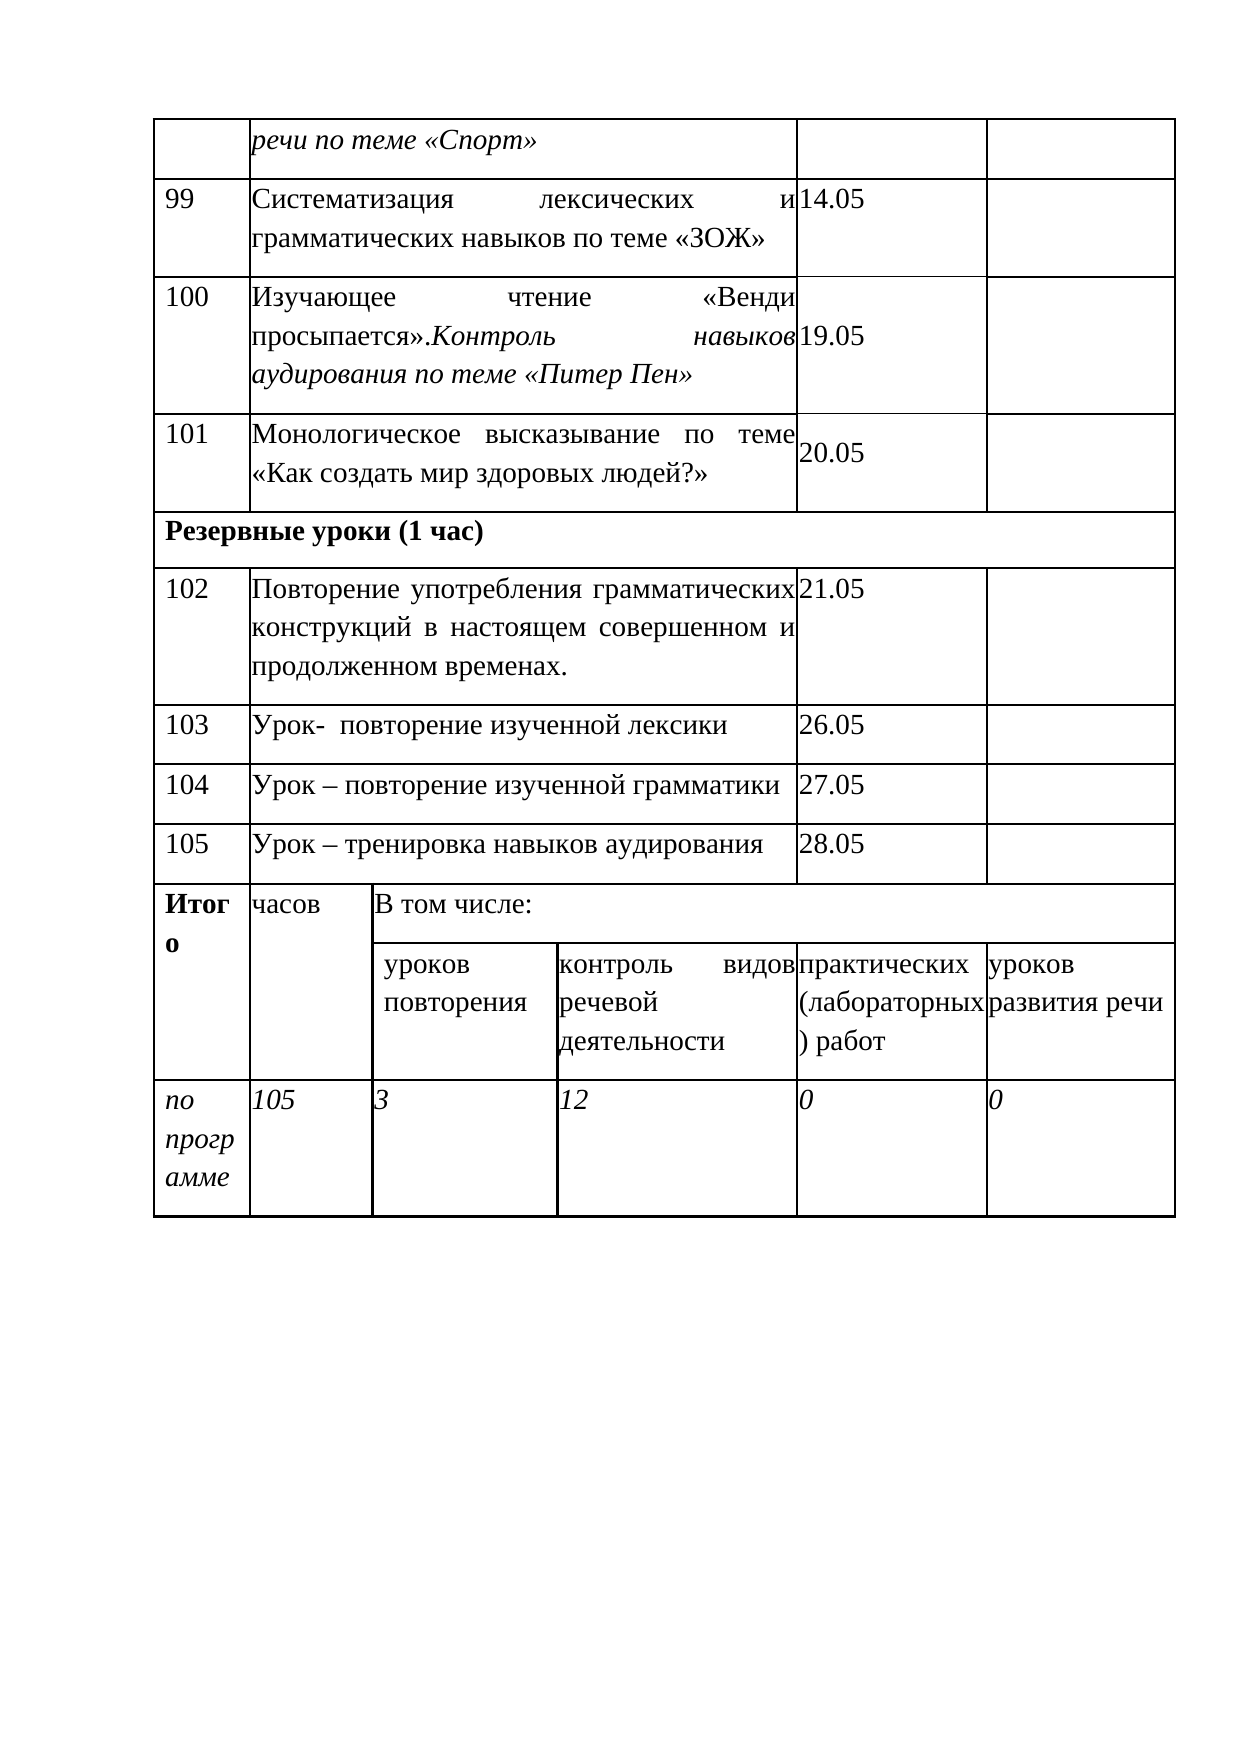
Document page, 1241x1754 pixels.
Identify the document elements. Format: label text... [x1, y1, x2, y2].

table_cell уроков развития речи [988, 944, 1174, 1079]
table_cell Повторение употребления грамматических конструкций в настоящем совершенном и продолженном временах. [251, 569, 796, 704]
table_cell [988, 825, 1174, 882]
table_cell 101 [155, 415, 249, 511]
table_cell 0 [988, 1081, 1174, 1215]
table_cell [988, 415, 1174, 511]
table_cell 0 [798, 1081, 986, 1215]
table_cell 12 [559, 1081, 796, 1215]
table_cell [988, 569, 1174, 704]
table_cell речи по теме «Спорт» [251, 120, 796, 178]
table_cell В том числе: [374, 885, 1174, 942]
table_cell 104 [155, 765, 249, 823]
table_cell [988, 120, 1174, 178]
table_cell 19.05 [798, 277, 986, 412]
table_cell практических (лабораторных) работ [798, 944, 986, 1079]
table_cell 3 [374, 1081, 556, 1215]
table_cell [988, 278, 1174, 412]
table_cell [988, 180, 1174, 276]
table_cell Урок- повторение изученной лексики [251, 706, 796, 763]
table_cell уроков повторения [374, 944, 556, 1079]
table_cell контроль видов речевой деятельности [559, 944, 796, 1079]
table_cell Урок – тренировка навыков аудирования [251, 825, 796, 882]
table_cell [988, 765, 1174, 823]
table_cell 100 [155, 278, 249, 412]
table_cell 28.05 [798, 825, 986, 882]
table_cell [798, 120, 986, 178]
table_cell 26.05 [798, 706, 986, 763]
table_cell Монологическое высказывание по теме «Как создать мир здоровых людей?» [251, 415, 796, 511]
table_cell 20.05 [798, 414, 986, 511]
table_cell Урок – повторение изученной грамматики [251, 765, 796, 823]
table_cell 99 [155, 180, 249, 276]
table_cell 105 [155, 825, 249, 882]
table_cell 14.05 [798, 180, 986, 276]
table_cell 105 [251, 1081, 371, 1215]
table_cell [988, 706, 1174, 763]
table_cell [155, 120, 249, 178]
table_cell Итого [155, 885, 249, 1079]
table_cell 27.05 [798, 765, 986, 823]
table_cell 103 [155, 706, 249, 763]
table_cell Систематизация лексических и грамматических навыков по теме «ЗОЖ» [251, 180, 796, 276]
table_cell часов [251, 885, 371, 1079]
table_cell 21.05 [798, 569, 986, 704]
table_cell 102 [155, 569, 249, 704]
table_cell Резервные уроки (1 час) [155, 513, 1174, 567]
table_cell Изучающее чтение «Венди просыпается».Контроль навыков аудирования по теме «Питер Пен» [251, 278, 796, 412]
table_cell по программе [155, 1081, 249, 1215]
